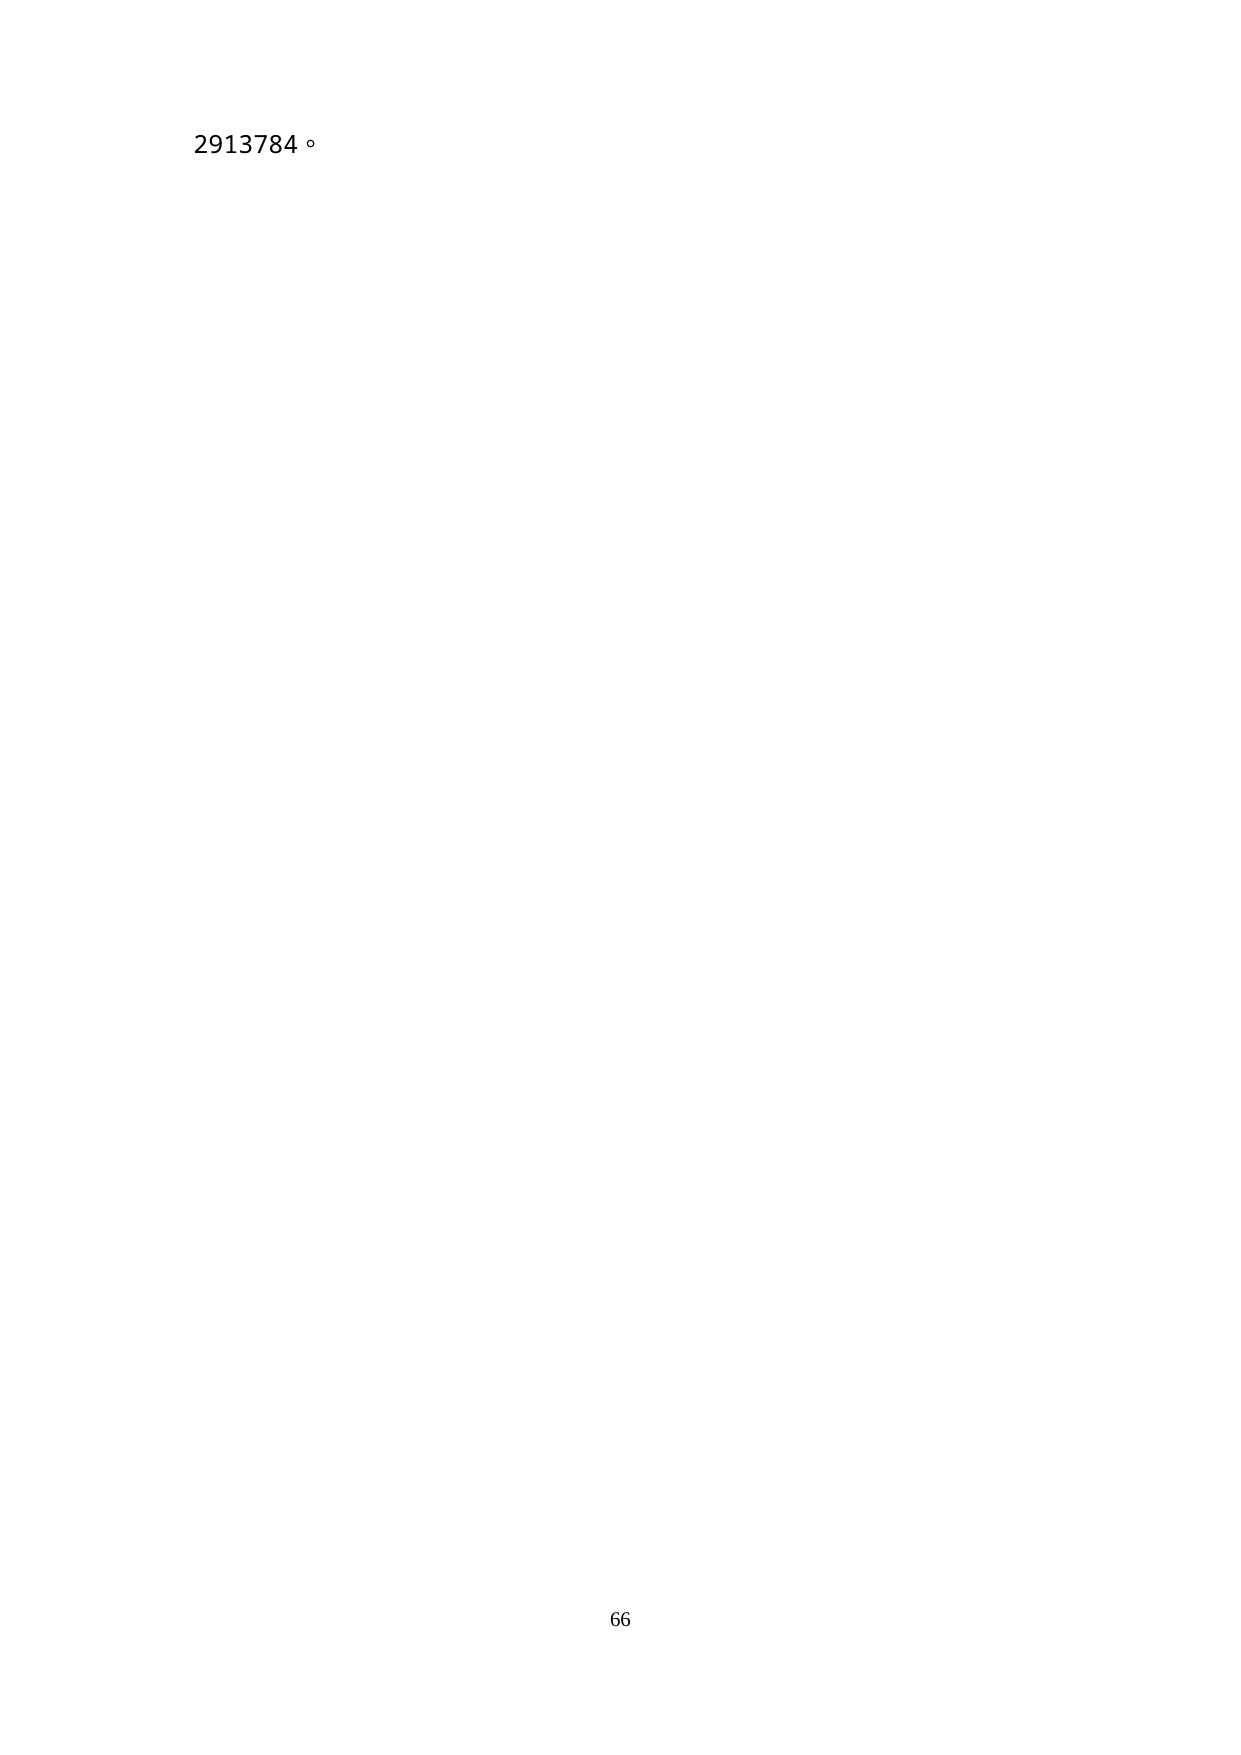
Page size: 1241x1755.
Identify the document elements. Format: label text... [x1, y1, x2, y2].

text 2913784。 [118, 118, 1122, 162]
